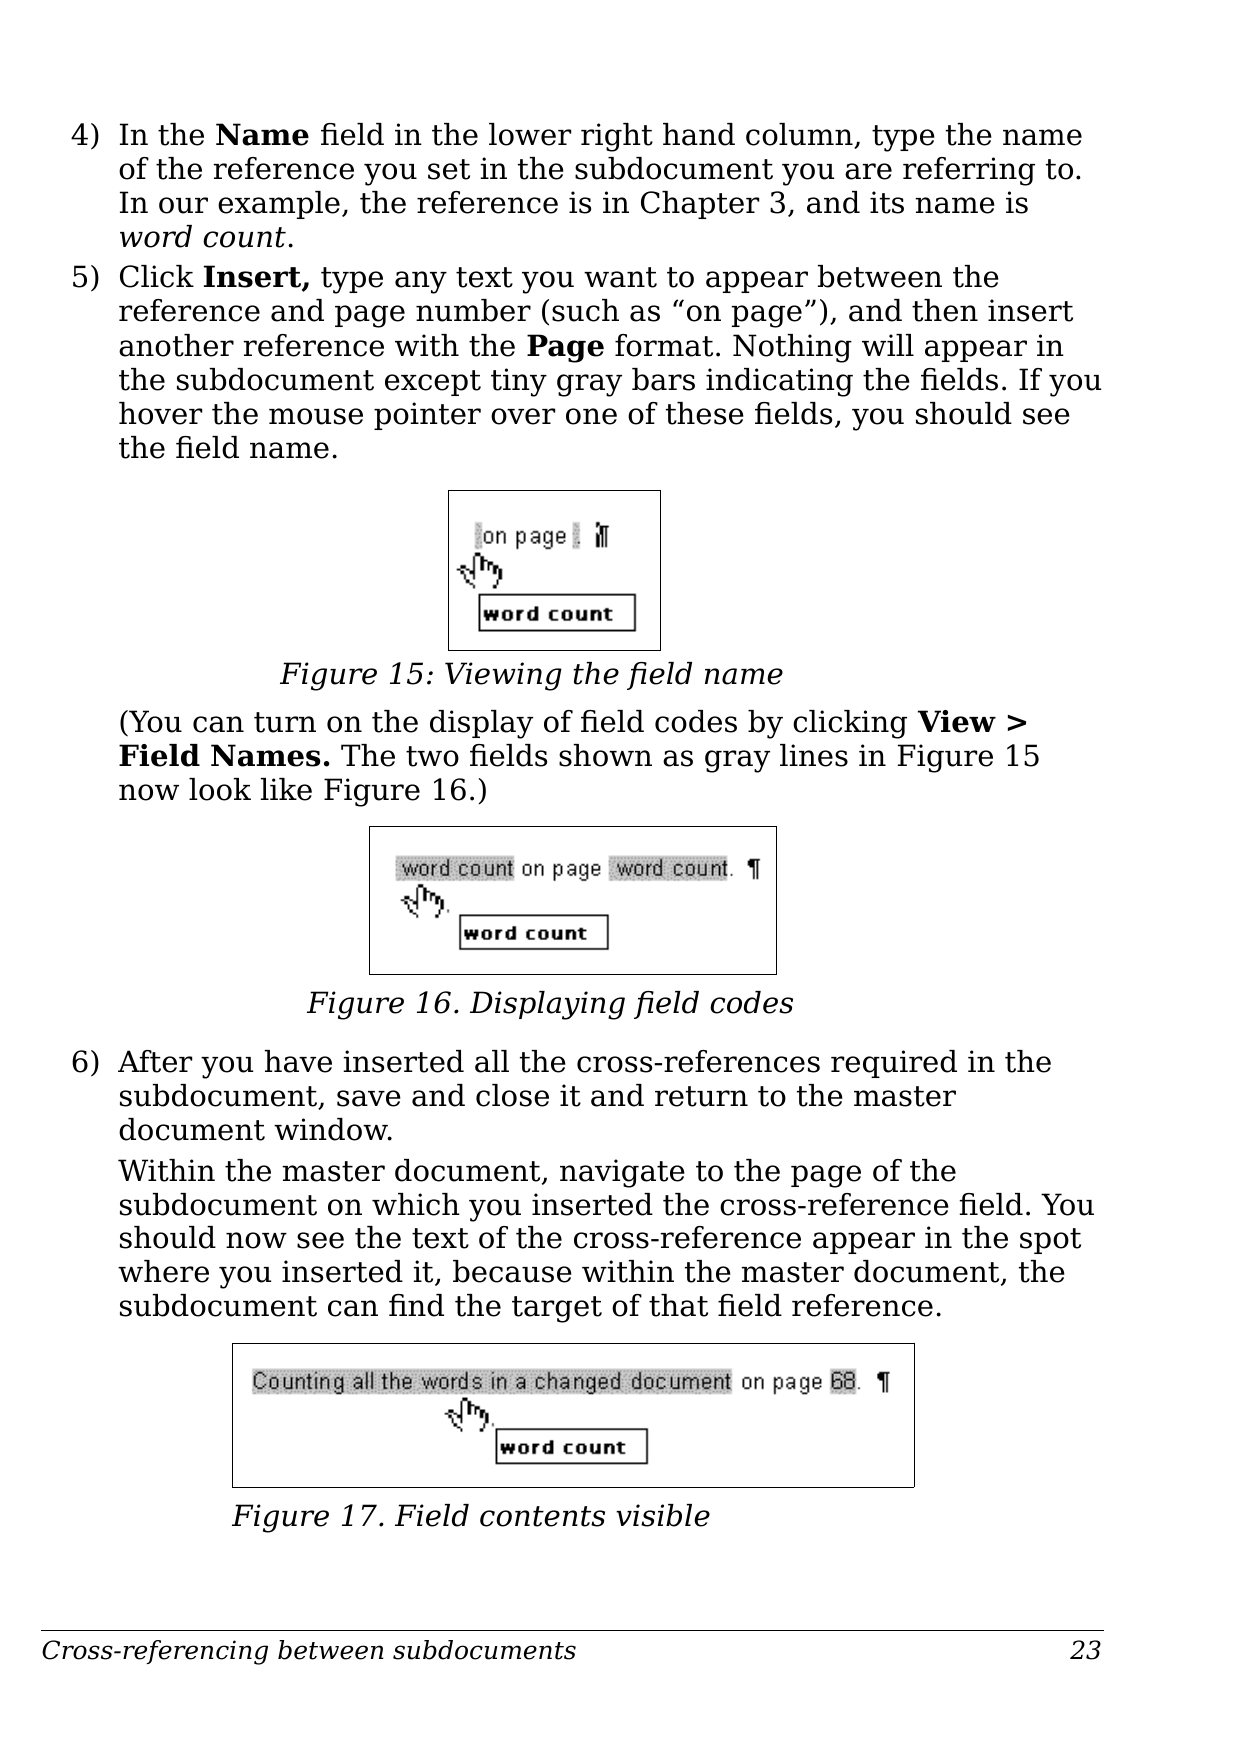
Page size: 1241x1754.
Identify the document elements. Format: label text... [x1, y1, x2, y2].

list Click Insert, type any text you want to appear between the reference and page number (such as “on page”), and then insert another reference with the Page format. Nothing will appear in the subdocument except tiny gray bars indicating the fields. If you hover the mouse pointer over one of these fields, you should see the field name. [100, 261, 1104, 465]
list After you have inserted all the cross-references required in the subdocument, save and close it and return to the master document window. [100, 1046, 1104, 1148]
picture [450, 492, 658, 648]
text Figure 15: Viewing the field name [280, 657, 828, 691]
list Within the master document, navigate to the page of the subdocument on which you inserted the cross-reference field. You should now see the text of the cross-reference appear in the spot where you inserted it, because within the master document, the subdocument can find the target of that field reference. [118, 1154, 1104, 1324]
text Figure 16. Displaying field codes [307, 987, 839, 1021]
text Figure 17. Field contents visible [232, 1500, 914, 1534]
list (You can turn on the display of field codes by clicking View > Field Names. The two fields shown as gray lines in Figure 15 now look like Figure 16.) [118, 705, 1104, 807]
picture [372, 829, 774, 972]
list In the Name field in the lower right hand column, type the name of the reference you set in the subdocument you are referring to. In our example, the reference is in Chapter 3, and its name is word count. [100, 118, 1104, 254]
picture [235, 1345, 911, 1485]
